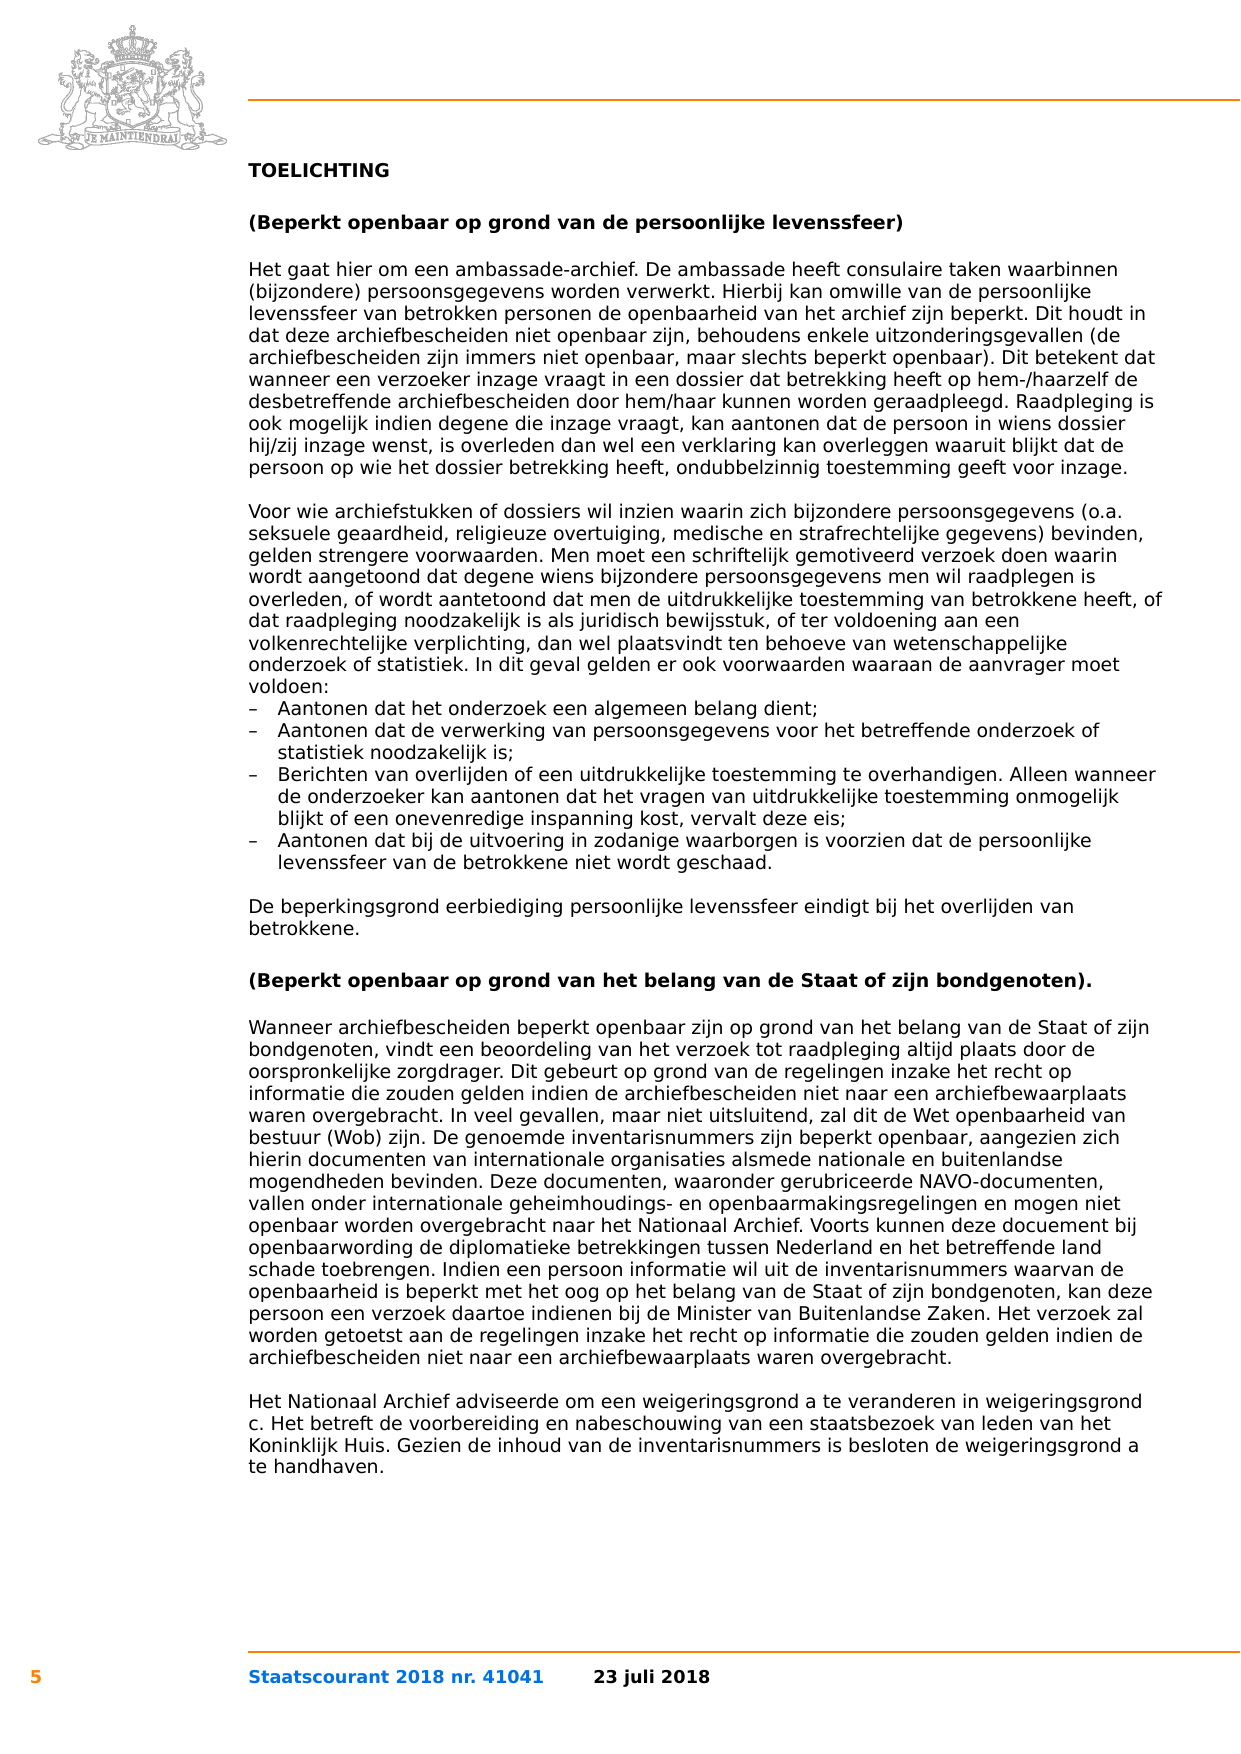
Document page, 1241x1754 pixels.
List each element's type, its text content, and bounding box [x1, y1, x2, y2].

subtitle (Beperkt openbaar op grond van de persoonlijke levenssfeer) [248, 212, 1163, 234]
text – Aantonen dat bij de uitvoering in zodanige waarborgen is voorzien dat de persoonlijke levenssfeer van de betrokkene niet wordt geschaad. [248, 830, 1163, 874]
text Wanneer archiefbescheiden beperkt openbaar zijn op grond van het belang van de Staat of zijn bondgenoten, vindt een beoordeling van het verzoek tot raadpleging altijd plaats door de oorspronkelijke zorgdrager. Dit gebeurt op grond van de regelingen inzake het recht op informatie die zouden gelden indien de archiefbescheiden niet naar een archiefbewaarplaats waren overgebracht. In veel gevallen, maar niet uitsluitend, zal dit de Wet openbaarheid van bestuur (Wob) zijn. De genoemde inventarisnummers zijn beperkt openbaar, aangezien zich hierin documenten van internationale organisaties alsmede nationale en buitenlandse mogendheden bevinden. Deze documenten, waaronder gerubriceerde NAVO-documenten, vallen onder internationale geheimhoudings- en openbaarmakingsregelingen en mogen niet openbaar worden overgebracht naar het Nationaal Archief. Voorts kunnen deze docuement bij openbaarwording de diplomatieke betrekkingen tussen Nederland en het betreffende land schade toebrengen. Indien een persoon informatie wil uit de inventarisnummers waarvan de openbaarheid is beperkt met het oog op het belang van de Staat of zijn bondgenoten, kan deze persoon een verzoek daartoe indienen bij de Minister van Buitenlandse Zaken. Het verzoek zal worden getoetst aan de regelingen inzake het recht op informatie die zouden gelden indien de archiefbescheiden niet naar een archiefbewaarplaats waren overgebracht. [248, 1017, 1163, 1369]
text Het Nationaal Archief adviseerde om een weigeringsgrond a te veranderen in weigeringsgrond c. Het betreft de voorbereiding en nabeschouwing van een staatsbezoek van leden van het Koninklijk Huis. Gezien de inhoud van de inventarisnummers is besloten de weigeringsgrond a te handhaven. [248, 1391, 1163, 1478]
subtitle TOELICHTING [248, 160, 1163, 182]
picture [38, 25, 227, 150]
text Voor wie archiefstukken of dossiers wil inzien waarin zich bijzondere persoonsgegevens (o.a. seksuele geaardheid, religieuze overtuiging, medische en strafrechtelijke gegevens) bevinden, gelden strengere voorwaarden. Men moet een schriftelijk gemotiveerd verzoek doen waarin wordt aangetoond dat degene wiens bijzondere persoonsgegevens men wil raadplegen is overleden, of wordt aantetoond dat men de uitdrukkelijke toestemming van betrokkene heeft, of dat raadpleging noodzakelijk is als juridisch bewijsstuk, of ter voldoening aan een volkenrechtelijke verplichting, dan wel plaatsvindt ten behoeve van wetenschappelijke onderzoek of statistiek. In dit geval gelden er ook voorwaarden waaraan de aanvrager moet voldoen: [248, 501, 1163, 698]
text – Aantonen dat het onderzoek een algemeen belang dient; [248, 698, 1163, 720]
subtitle (Beperkt openbaar op grond van het belang van de Staat of zijn bondgenoten). [248, 970, 1163, 992]
text Het gaat hier om een ambassade-archief. De ambassade heeft consulaire taken waarbinnen (bijzondere) persoonsgegevens worden verwerkt. Hierbij kan omwille van de persoonlijke levenssfeer van betrokken personen de openbaarheid van het archief zijn beperkt. Dit houdt in dat deze archiefbescheiden niet openbaar zijn, behoudens enkele uitzonderingsgevallen (de archiefbescheiden zijn immers niet openbaar, maar slechts beperkt openbaar). Dit betekent dat wanneer een verzoeker inzage vraagt in een dossier dat betrekking heeft op hem-/haarzelf de desbetreffende archiefbescheiden door hem/haar kunnen worden geraadpleegd. Raadpleging is ook mogelijk indien degene die inzage vraagt, kan aantonen dat de persoon in wiens dossier hij/zij inzage wenst, is overleden dan wel een verklaring kan overleggen waaruit blijkt dat de persoon op wie het dossier betrekking heeft, ondubbelzinnig toestemming geeft voor inzage. [248, 259, 1163, 479]
text – Aantonen dat de verwerking van persoonsgegevens voor het betreffende onderzoek of statistiek noodzakelijk is; [248, 720, 1163, 764]
text De beperkingsgrond eerbiediging persoonlijke levenssfeer eindigt bij het overlijden van betrokkene. [248, 896, 1163, 940]
text – Berichten van overlijden of een uitdrukkelijke toestemming te overhandigen. Alleen wanneer de onderzoeker kan aantonen dat het vragen van uitdrukkelijke toestemming onmogelijk blijkt of een onevenredige inspanning kost, vervalt deze eis; [248, 764, 1163, 830]
